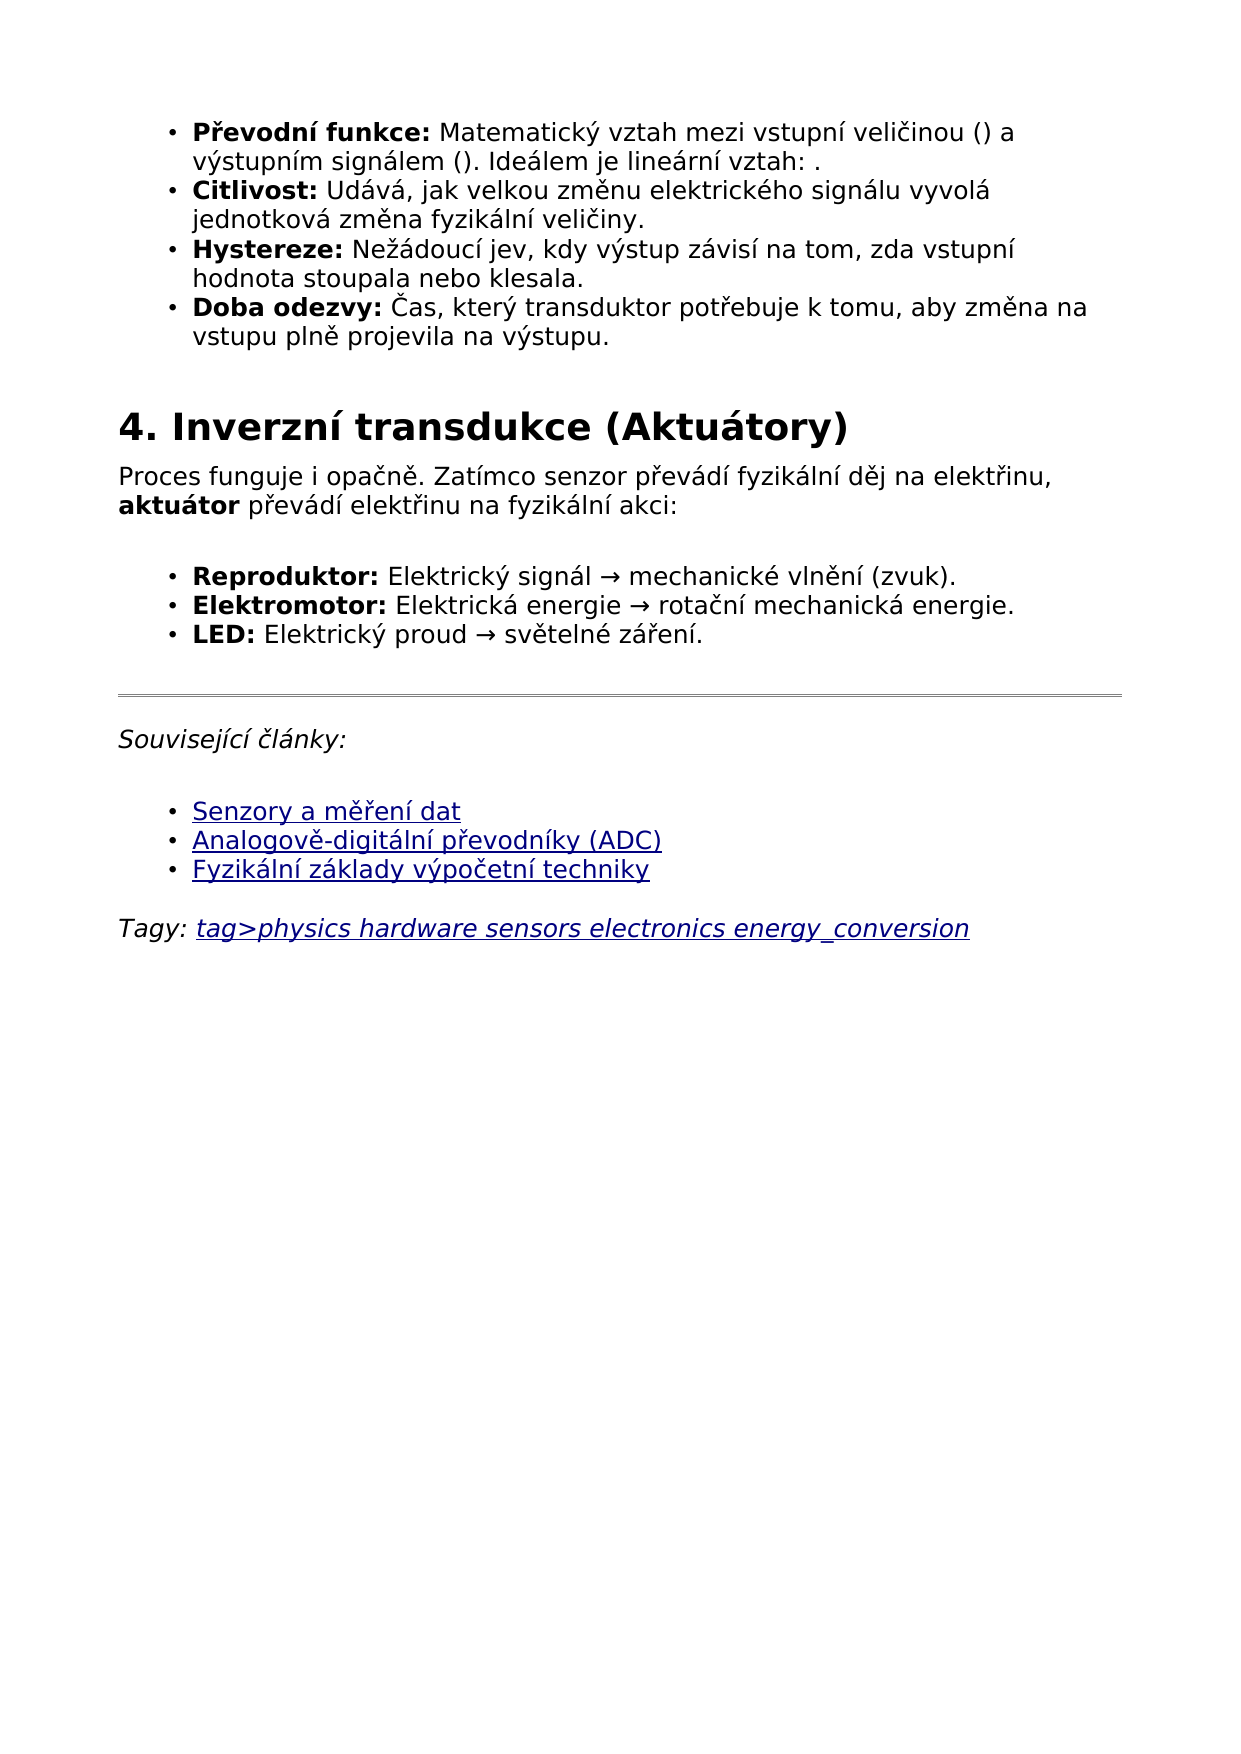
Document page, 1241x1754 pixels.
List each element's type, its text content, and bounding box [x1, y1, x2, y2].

list Doba odezvy: Čas, který transduktor potřebuje k tomu, aby změna na vstupu plně projevila na výstupu. [177, 293, 1122, 351]
list Senzory a měření dat [177, 797, 1122, 826]
list Hystereze: Nežádoucí jev, kdy výstup závisí na tom, zda vstupní hodnota stoupala nebo klesala. [177, 235, 1122, 293]
list Fyzikální základy výpočetní techniky [177, 855, 1122, 884]
list Převodní funkce: Matematický vztah mezi vstupní veličinou () a výstupním signálem (). Ideálem je lineární vztah: . [177, 118, 1122, 176]
list Analogově-digitální převodníky (ADC) [177, 826, 1122, 855]
list LED: Elektrický proud → světelné záření. [177, 621, 1122, 650]
text Související články: [118, 726, 1122, 755]
list Elektromotor: Elektrická energie → rotační mechanická energie. [177, 592, 1122, 621]
text Proces funguje i opačně. Zatímco senzor převádí fyzikální děj na elektřinu, aktuátor převádí elektřinu na fyzikální akci: [118, 462, 1122, 520]
list Citlivost: Udává, jak velkou změnu elektrického signálu vyvolá jednotková změna fyzikální veličiny. [177, 176, 1122, 235]
subtitle 4. Inverzní transdukce (Aktuátory) [118, 406, 1122, 449]
list Reproduktor: Elektrický signál → mechanické vlnění (zvuk). [177, 562, 1122, 592]
text Tagy: tag>physics hardware sensors electronics energy_conversion [118, 914, 1122, 943]
